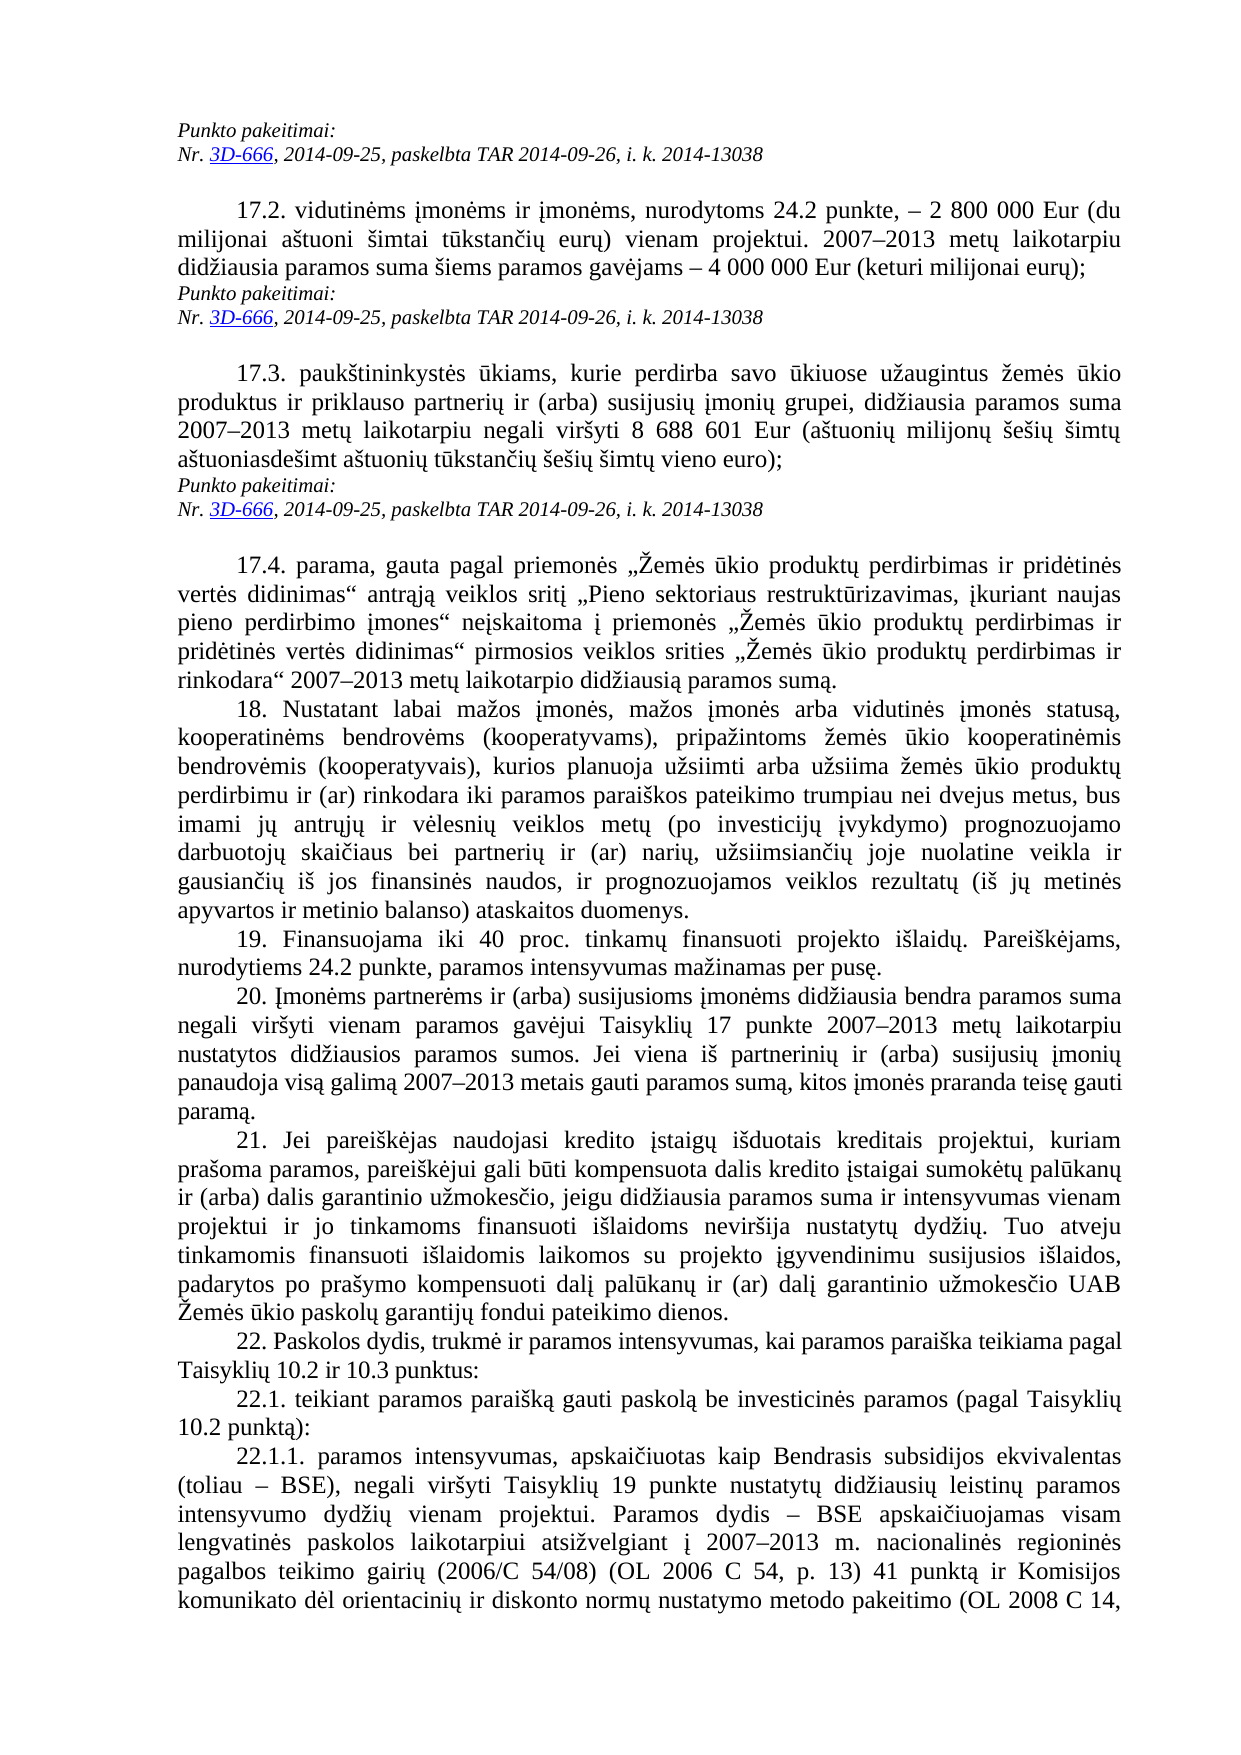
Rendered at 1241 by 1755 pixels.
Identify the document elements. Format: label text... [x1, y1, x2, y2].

text 22.1.1. paramos intensyvumas, apskaičiuotas kaip Bendrasis subsidijos ekvivalentas (toliau – BSE), negali viršyti Taisyklių 19 punkte nustatytų didžiausių leistinų paramos intensyvumo dydžių vienam projektui. Paramos dydis – BSE apskaičiuojamas visam lengvatinės paskolos laikotarpiui atsižvelgiant į 2007–2013 m. nacionalinės regioninės pagalbos teikimo gairių (2006/C 54/08) (OL 2006 C 54, p. 13) 41 punktą ir Komisijos komunikato dėl orientacinių ir diskonto normų nustatymo metodo pakeitimo (OL 2008 C 14, [177, 1441, 1122, 1614]
text Nr. 3D-666, 2014-09-25, paskelbta TAR 2014-09-26, i. k. 2014-13038 [177, 497, 1122, 521]
text 21. Jei pareiškėjas naudojasi kredito įstaigų išduotais kreditais projektui, kuriam prašoma paramos, pareiškėjui gali būti kompensuota dalis kredito įstaigai sumokėtų palūkanų ir (arba) dalis garantinio užmokesčio, jeigu didžiausia paramos suma ir intensyvumas vienam projektui ir jo tinkamoms finansuoti išlaidoms neviršija nustatytų dydžių. Tuo atveju tinkamomis finansuoti išlaidomis laikomos su projekto įgyvendinimu susijusios išlaidos, padarytos po prašymo kompensuoti dalį palūkanų ir (ar) dalį garantinio užmokesčio UAB Žemės ūkio paskolų garantijų fondui pateikimo dienos. [177, 1125, 1122, 1326]
text Punkto pakeitimai: [177, 118, 1122, 142]
text 20. Įmonėms partnerėms ir (arba) susijusioms įmonėms didžiausia bendra paramos suma negali viršyti vienam paramos gavėjui Taisyklių 17 punkte 2007–2013 metų laikotarpiu nustatytos didžiausios paramos sumos. Jei viena iš partnerinių ir (arba) susijusių įmonių panaudoja visą galimą 2007–2013 metais gauti paramos sumą, kitos įmonės praranda teisę gauti paramą. [177, 981, 1122, 1125]
text Punkto pakeitimai: [177, 281, 1122, 305]
text 22.1. teikiant paramos paraišką gauti paskolą be investicinės paramos (pagal Taisyklių 10.2 punktą): [177, 1384, 1122, 1441]
text Nr. 3D-666, 2014-09-25, paskelbta TAR 2014-09-26, i. k. 2014-13038 [177, 142, 1122, 166]
text 17.3. paukštininkystės ūkiams, kurie perdirba savo ūkiuose užaugintus žemės ūkio produktus ir priklauso partnerių ir (arba) susijusių įmonių grupei, didžiausia paramos suma 2007–2013 metų laikotarpiu negali viršyti 8 688 601 Eur (aštuonių milijonų šešių šimtų aštuoniasdešimt aštuonių tūkstančių šešių šimtų vieno euro); [177, 358, 1122, 473]
text Nr. 3D-666, 2014-09-25, paskelbta TAR 2014-09-26, i. k. 2014-13038 [177, 305, 1122, 329]
text Punkto pakeitimai: [177, 473, 1122, 497]
text 18. Nustatant labai mažos įmonės, mažos įmonės arba vidutinės įmonės statusą, kooperatinėms bendrovėms (kooperatyvams), pripažintoms žemės ūkio kooperatinėmis bendrovėmis (kooperatyvais), kurios planuoja užsiimti arba užsiima žemės ūkio produktų perdirbimu ir (ar) rinkodara iki paramos paraiškos pateikimo trumpiau nei dvejus metus, bus imami jų antrųjų ir vėlesnių veiklos metų (po investicijų įvykdymo) prognozuojamo darbuotojų skaičiaus bei partnerių ir (ar) narių, užsiimsiančių joje nuolatine veikla ir gausiančių iš jos finansinės naudos, ir prognozuojamos veiklos rezultatų (iš jų metinės apyvartos ir metinio balanso) ataskaitos duomenys. [177, 694, 1122, 924]
text 17.4. parama, gauta pagal priemonės „Žemės ūkio produktų perdirbimas ir pridėtinės vertės didinimas“ antrąją veiklos sritį „Pieno sektoriaus restruktūrizavimas, įkuriant naujas pieno perdirbimo įmones“ neįskaitoma į priemonės „Žemės ūkio produktų perdirbimas ir pridėtinės vertės didinimas“ pirmosios veiklos srities „Žemės ūkio produktų perdirbimas ir rinkodara“ 2007–2013 metų laikotarpio didžiausią paramos sumą. [177, 550, 1122, 694]
text 17.2. vidutinėms įmonėms ir įmonėms, nurodytoms 24.2 punkte, – 2 800 000 Eur (du milijonai aštuoni šimtai tūkstančių eurų) vienam projektui. 2007–2013 metų laikotarpiu didžiausia paramos suma šiems paramos gavėjams – 4 000 000 Eur (keturi milijonai eurų); [177, 195, 1122, 281]
text 22. Paskolos dydis, trukmė ir paramos intensyvumas, kai paramos paraiška teikiama pagal Taisyklių 10.2 ir 10.3 punktus: [177, 1326, 1122, 1384]
text 19. Finansuojama iki 40 proc. tinkamų finansuoti projekto išlaidų. Pareiškėjams, nurodytiems 24.2 punkte, paramos intensyvumas mažinamas per pusę. [177, 924, 1122, 981]
